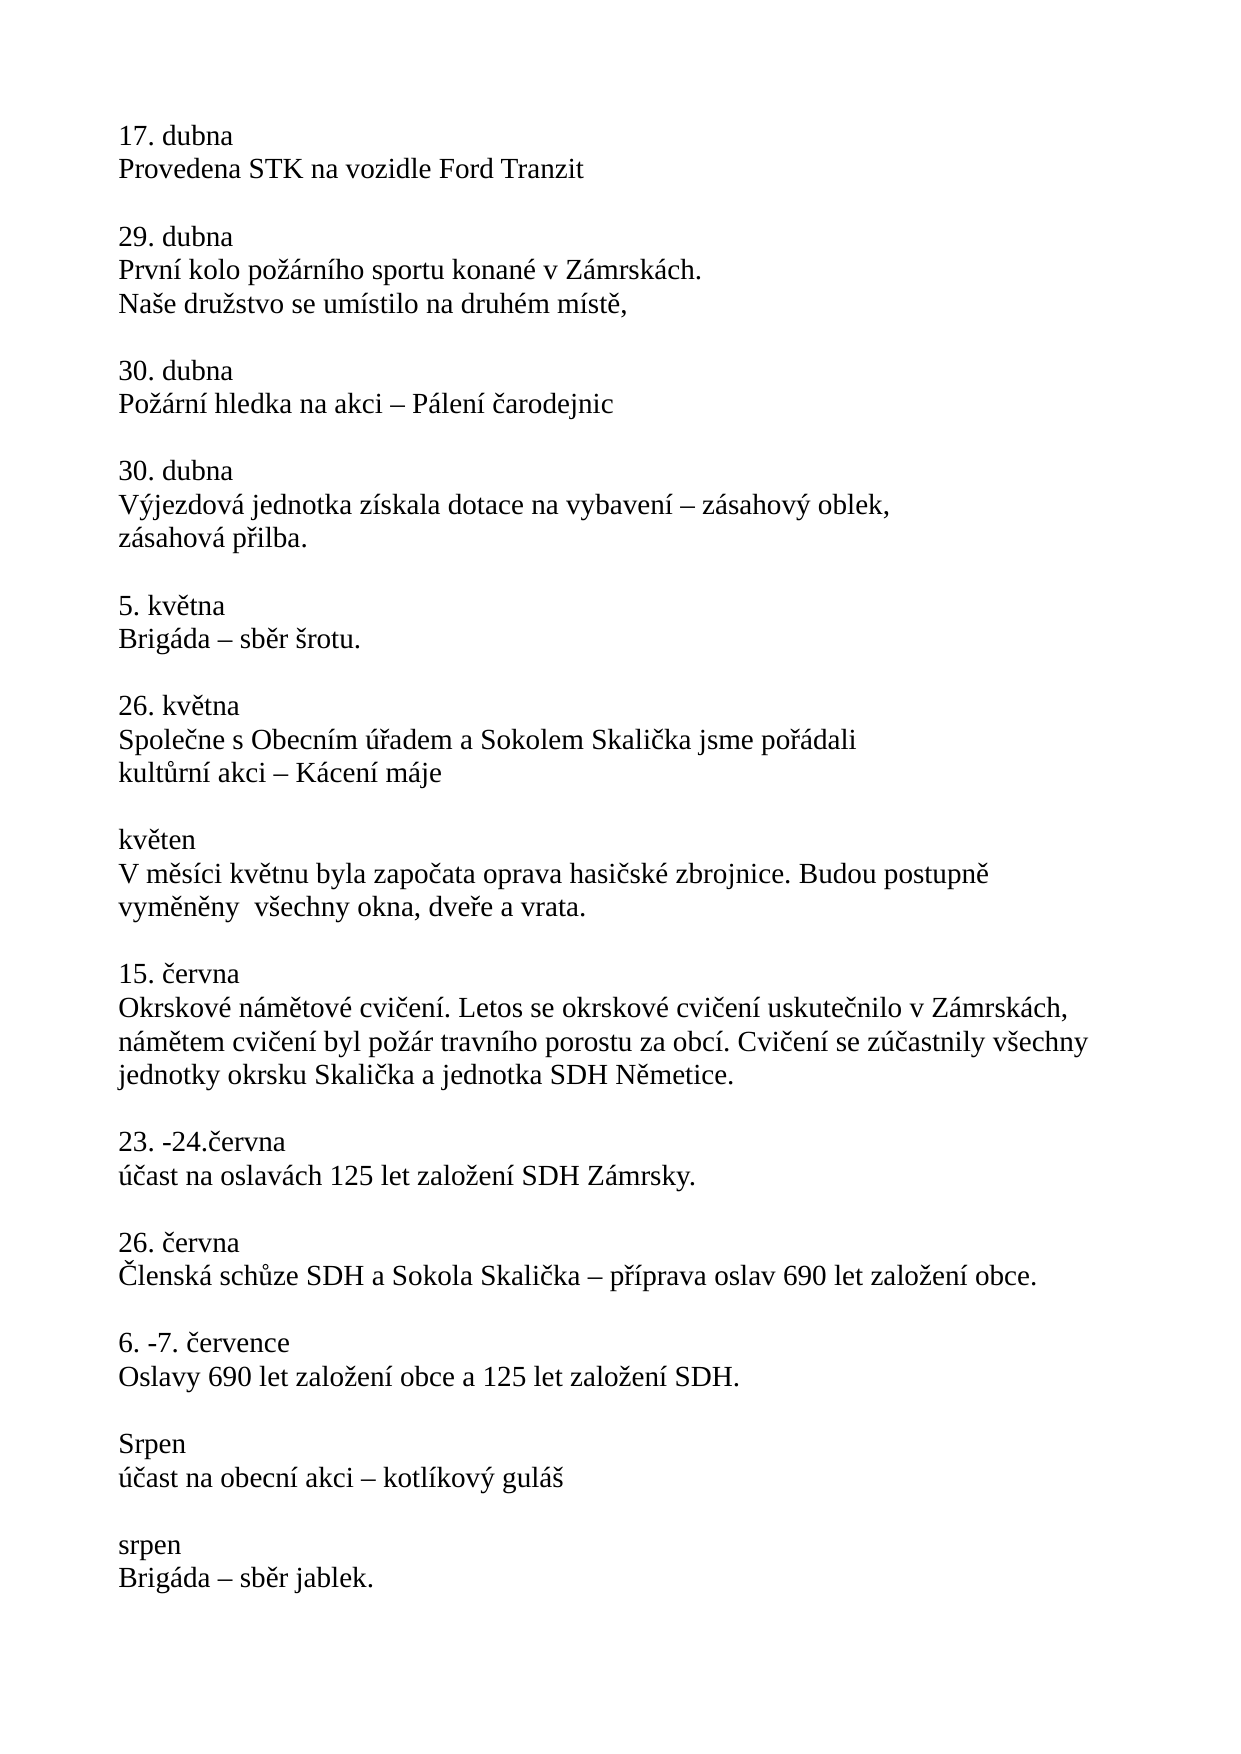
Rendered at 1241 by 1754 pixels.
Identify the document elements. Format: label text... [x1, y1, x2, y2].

text 17. dubna [118, 118, 1122, 152]
text V měsíci květnu byla započata oprava hasičské zbrojnice. Budou postupně [118, 856, 1122, 889]
text kultůrní akci – Kácení máje [118, 755, 1122, 789]
text Požární hledka na akci – Pálení čarodejnic [118, 386, 1122, 420]
text květen [118, 822, 1122, 856]
text První kolo požárního sportu konané v Zámrskách. [118, 252, 1122, 286]
text 30. dubna [118, 353, 1122, 386]
text 26. června [118, 1225, 1122, 1258]
text 29. dubna [118, 219, 1122, 252]
text Okrskové námětové cvičení. Letos se okrskové cvičení uskutečnilo v Zámrskách, [118, 990, 1122, 1024]
text vyměněny všechny okna, dveře a vrata. [118, 889, 1122, 923]
text Výjezdová jednotka získala dotace na vybavení – zásahový oblek, [118, 487, 1122, 521]
text účast na obecní akci – kotlíkový guláš [118, 1460, 1122, 1493]
text zásahová přilba. [118, 521, 1122, 554]
text 6. -7. července [118, 1326, 1122, 1359]
text Srpen [118, 1426, 1122, 1460]
text námětem cvičení byl požár travního porostu za obcí. Cvičení se zúčastnily všechny jednotky okrsku Skalička a jednotka SDH Němetice. [118, 1024, 1122, 1091]
text Provedena STK na vozidle Ford Tranzit [118, 152, 1122, 185]
text srpen [118, 1527, 1122, 1560]
text 26. května [118, 688, 1122, 722]
text 23. -24.června [118, 1124, 1122, 1158]
text Brigáda – sběr jablek. [118, 1560, 1122, 1594]
text 15. června [118, 957, 1122, 990]
text Brigáda – sběr šrotu. [118, 621, 1122, 655]
text Společne s Obecním úřadem a Sokolem Skalička jsme pořádali [118, 722, 1122, 755]
text účast na oslavách 125 let založení SDH Zámrsky. [118, 1158, 1122, 1191]
text 30. dubna [118, 453, 1122, 487]
text Členská schůze SDH a Sokola Skalička – příprava oslav 690 let založení obce. [118, 1258, 1122, 1292]
text Naše družstvo se umístilo na druhém místě, [118, 286, 1122, 319]
text 5. května [118, 588, 1122, 621]
text Oslavy 690 let založení obce a 125 let založení SDH. [118, 1359, 1122, 1393]
